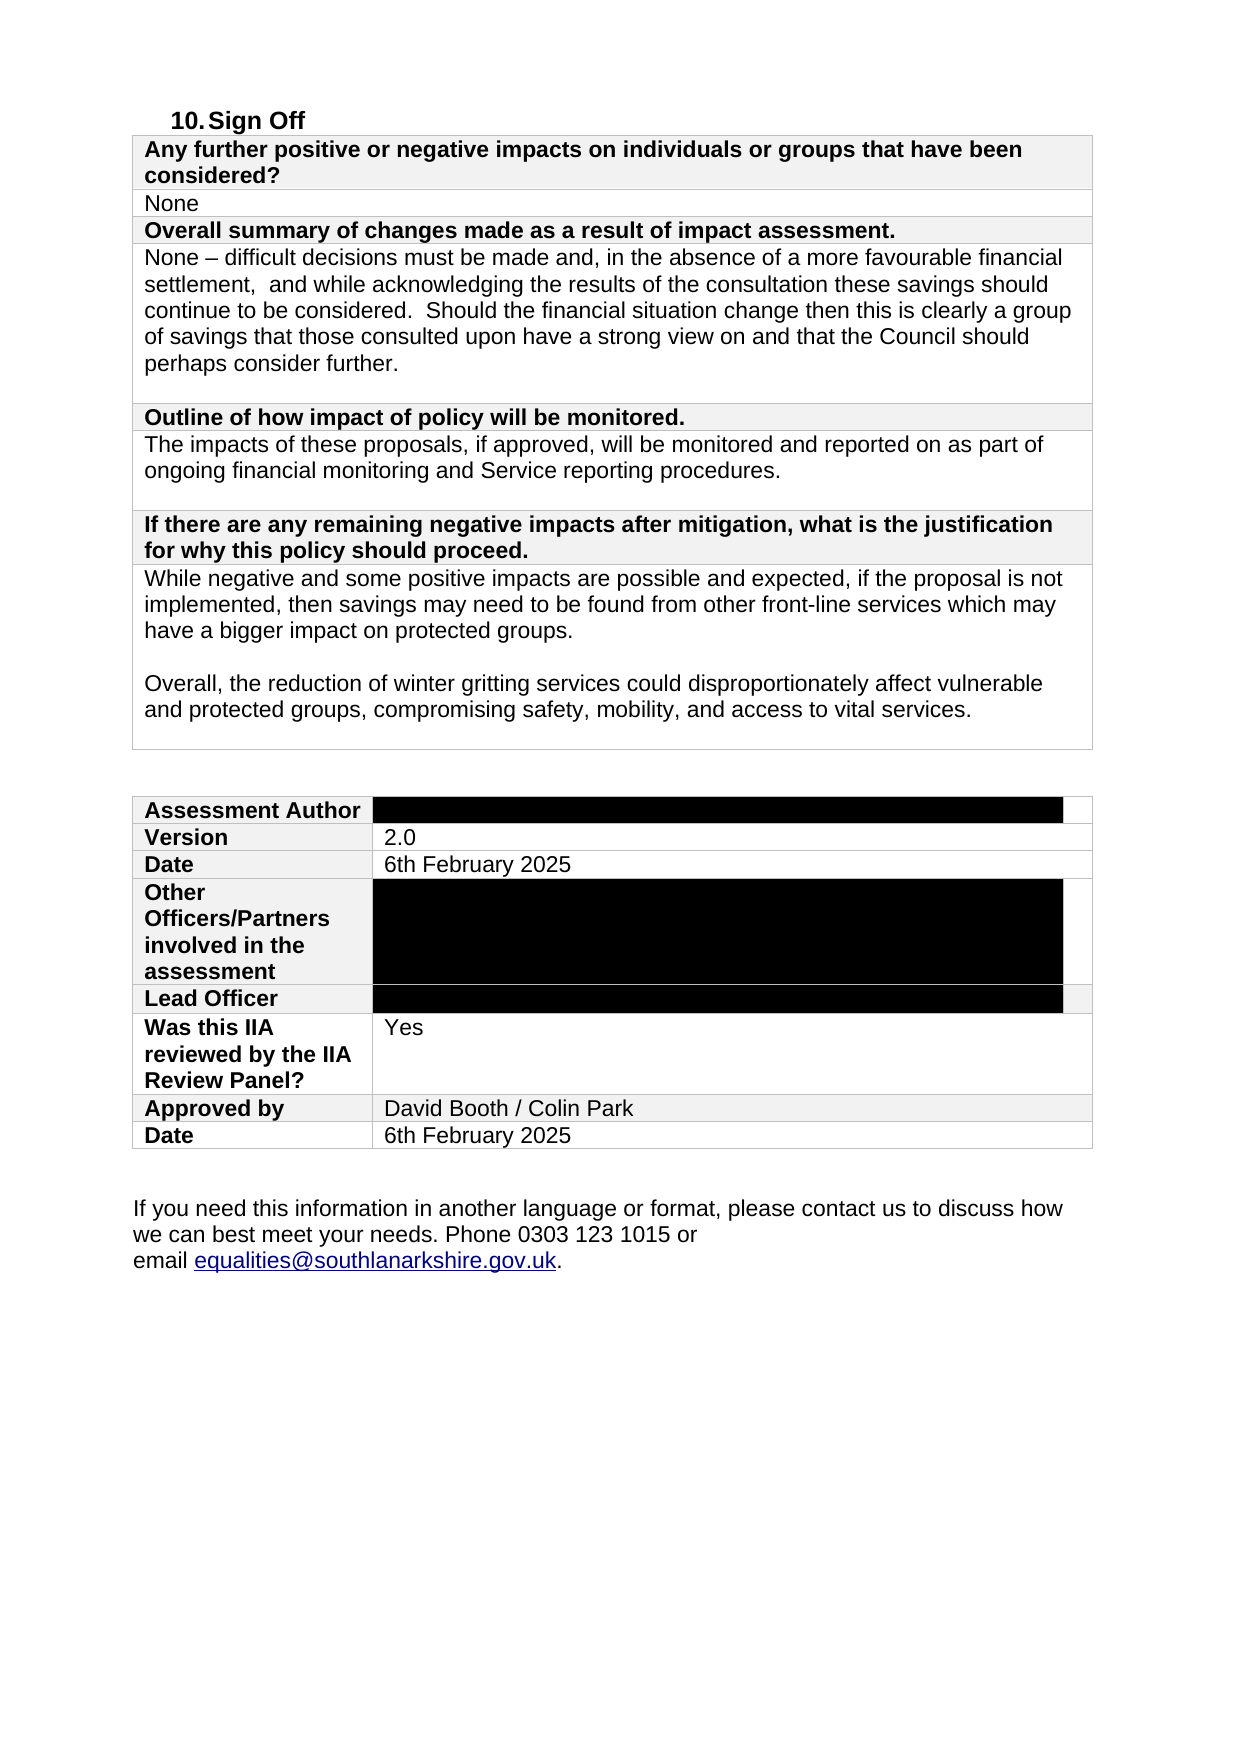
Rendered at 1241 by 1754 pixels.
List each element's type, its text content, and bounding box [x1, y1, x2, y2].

table_header [373, 797, 1063, 823]
table_header [1064, 797, 1092, 823]
table_cell 6th February 2025 [373, 1122, 1092, 1148]
table_header Any further positive or negative impacts on individuals or groups that have been considered? [133, 136, 1092, 188]
table_header Assessment Author [133, 797, 372, 823]
table_cell None [133, 190, 1092, 216]
table_cell The impacts of these proposals, if approved, will be monitored and reported on as part of ongoing financial monitoring and Service reporting procedures. [133, 431, 1092, 510]
table_cell Approved by [133, 1095, 372, 1121]
table_cell Other Officers/Partners involved in the assessment [133, 879, 372, 984]
table_cell None – difficult decisions must be made and, in the absence of a more favourable financial settlement, and while acknowledging the results of the consultation these savings should continue to be considered. Should the financial situation change then this is clearly a group of savings that those consulted upon have a strong view on and that the Council should perhaps consider further. [133, 244, 1092, 402]
table_cell Date [133, 851, 372, 878]
subtitle Sign Off [170, 106, 1093, 135]
table_cell While negative and some positive impacts are possible and expected, if the proposal is not implemented, then savings may need to be found from other front-line services which may have a bigger impact on protected groups. Overall, the reduction of winter gritting services could disproportionately affect vulnerable and protected groups, compromising safety, mobility, and access to vital services. [133, 565, 1092, 749]
table_cell If there are any remaining negative impacts after mitigation, what is the justification for why this policy should proceed. [133, 511, 1092, 564]
table_cell Outline of how impact of policy will be monitored. [133, 404, 1092, 430]
table_cell [373, 879, 1063, 984]
table_cell Version [133, 824, 372, 850]
table_cell [1064, 985, 1092, 1013]
table_cell Date [133, 1122, 372, 1148]
table_cell [1064, 879, 1092, 984]
table_cell Overall summary of changes made as a result of impact assessment. [133, 217, 1092, 243]
table_cell Lead Officer [133, 985, 372, 1013]
table_cell Yes [373, 1014, 1092, 1093]
table_cell 6th February 2025 [373, 851, 1092, 878]
table_cell [373, 985, 1063, 1013]
table_cell 2.0 [373, 824, 1092, 850]
table_cell Was this IIA reviewed by the IIA Review Panel? [133, 1014, 372, 1093]
table_cell David Booth / Colin Park [373, 1095, 1092, 1121]
text If you need this information in another language or format, please contact us to discuss how we can best meet your needs. Phone 0303 123 1015 or email equalities@southlanarkshire.gov.uk. [133, 1195, 1093, 1274]
